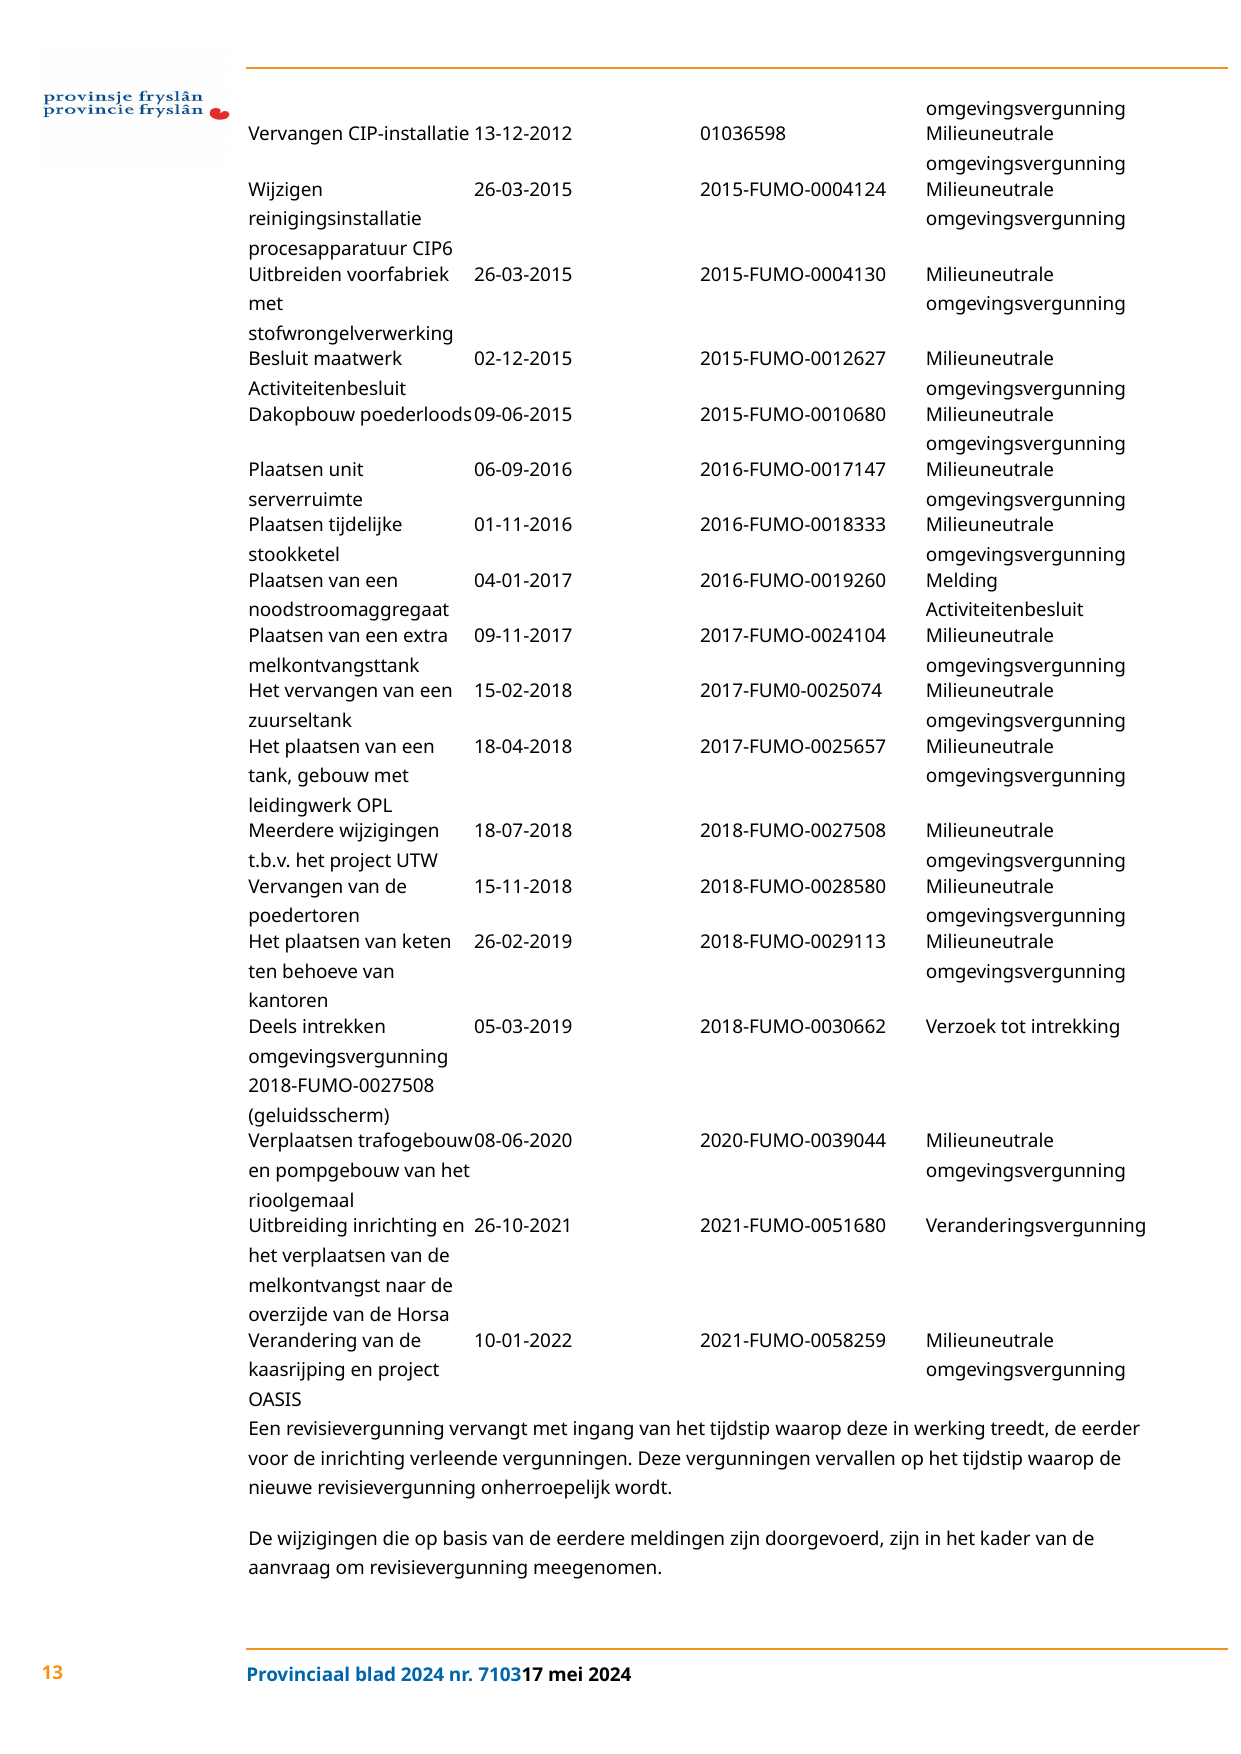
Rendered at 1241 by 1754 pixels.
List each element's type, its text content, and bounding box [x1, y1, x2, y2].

table_cell Het plaatsen van een tank, gebouw met leidingwerk OPL [248, 733, 474, 818]
table_cell 02-12-2015 [474, 346, 700, 401]
table_cell 05-03-2019 [474, 1013, 700, 1128]
table_cell 2021-FUMO-0051680 [700, 1213, 926, 1327]
table_cell Wijzigen reinigingsinstallatie procesapparatuur CIP6 [248, 176, 474, 261]
table_cell Milieuneutrale omgevingsvergunning [926, 678, 1152, 733]
table_cell 2017-FUMO-0025657 [700, 733, 926, 818]
table_cell Het plaatsen van keten ten behoeve van kantoren [248, 928, 474, 1013]
table_cell 2018-FUMO-0027508 [700, 818, 926, 873]
table_cell omgevingsvergunning [926, 95, 1152, 121]
table_cell Vervangen van de poedertoren [248, 873, 474, 928]
table_cell 10-01-2022 [474, 1327, 700, 1412]
table_cell Dakopbouw poederloods [248, 401, 474, 456]
table_cell 2021-FUMO-0058259 [700, 1327, 926, 1412]
table_cell 04-01-2017 [474, 567, 700, 622]
table_cell 2016-FUMO-0018333 [700, 512, 926, 567]
table_cell 26-03-2015 [474, 176, 700, 261]
table_cell 15-11-2018 [474, 873, 700, 928]
table_cell 2016-FUMO-0019260 [700, 567, 926, 622]
table_cell Milieuneutrale omgevingsvergunning [926, 261, 1152, 346]
table_cell Meerdere wijzigingen t.b.v. het project UTW [248, 818, 474, 873]
table_cell 2017-FUMO-0024104 [700, 622, 926, 677]
table_cell Milieuneutrale omgevingsvergunning [926, 818, 1152, 873]
table_cell Deels intrekken omgevingsvergunning 2018-FUMO-0027508 (geluidsscherm) [248, 1013, 474, 1128]
table_cell [474, 95, 700, 121]
text De wijzigingen die op basis van de eerdere meldingen zijn doorgevoerd, zijn in het kader van de aanvraag om revisievergunning meegenomen. [248, 1525, 1152, 1580]
table_cell 2018-FUMO-0030662 [700, 1013, 926, 1128]
table_cell 2015-FUMO-0012627 [700, 346, 926, 401]
table_cell Melding Activiteitenbesluit [926, 567, 1152, 622]
table_cell 08-06-2020 [474, 1128, 700, 1213]
table_cell Milieuneutrale omgevingsvergunning [926, 1327, 1152, 1412]
table_cell 06-09-2016 [474, 456, 700, 512]
table_cell Milieuneutrale omgevingsvergunning [926, 622, 1152, 677]
table_cell Milieuneutrale omgevingsvergunning [926, 873, 1152, 928]
table_cell Milieuneutrale omgevingsvergunning [926, 401, 1152, 456]
table_cell 2018-FUMO-0029113 [700, 928, 926, 1013]
table_cell 18-07-2018 [474, 818, 700, 873]
table_cell 2015-FUMO-0010680 [700, 401, 926, 456]
table_cell Milieuneutrale omgevingsvergunning [926, 176, 1152, 261]
table_cell Het vervangen van een zuurseltank [248, 678, 474, 733]
table_cell 26-10-2021 [474, 1213, 700, 1327]
table_cell Besluit maatwerk Activiteitenbesluit [248, 346, 474, 401]
table_cell 2020-FUMO-0039044 [700, 1128, 926, 1213]
table_cell Uitbreiden voorfabriek met stofwrongelverwerking [248, 261, 474, 346]
table_cell 01036598 [700, 121, 926, 176]
table_cell 15-02-2018 [474, 678, 700, 733]
table_cell Plaatsen unit serverruimte [248, 456, 474, 512]
table_cell 2015-FUMO-0004130 [700, 261, 926, 346]
table_cell 01-11-2016 [474, 512, 700, 567]
table_cell 13-12-2012 [474, 121, 700, 176]
table_cell Verandering van de kaasrijping en project OASIS [248, 1327, 474, 1412]
table_cell Milieuneutrale omgevingsvergunning [926, 346, 1152, 401]
table_cell Milieuneutrale omgevingsvergunning [926, 733, 1152, 818]
table_cell Veranderingsvergunning [926, 1213, 1152, 1327]
table_cell Vervangen CIP-installatie [248, 121, 474, 176]
table_cell Milieuneutrale omgevingsvergunning [926, 928, 1152, 1013]
table_cell 18-04-2018 [474, 733, 700, 818]
table_cell Plaatsen tijdelijke stookketel [248, 512, 474, 567]
table_cell 2015-FUMO-0004124 [700, 176, 926, 261]
picture [41, 47, 231, 172]
table_cell Milieuneutrale omgevingsvergunning [926, 1128, 1152, 1213]
table_cell 2017-FUM0-0025074 [700, 678, 926, 733]
table_cell [700, 95, 926, 121]
table_cell Milieuneutrale omgevingsvergunning [926, 456, 1152, 512]
table_cell Plaatsen van een noodstroomaggregaat [248, 567, 474, 622]
table_cell 26-02-2019 [474, 928, 700, 1013]
table_cell 09-06-2015 [474, 401, 700, 456]
table_cell Milieuneutrale omgevingsvergunning [926, 121, 1152, 176]
table_cell 2018-FUMO-0028580 [700, 873, 926, 928]
table_cell Milieuneutrale omgevingsvergunning [926, 512, 1152, 567]
text Een revisievergunning vervangt met ingang van het tijdstip waarop deze in werking treedt, de eerder voor de inrichting verleende vergunningen. Deze vergunningen vervallen op het tijdstip waarop de nieuwe revisievergunning onherroepelijk wordt. [248, 1415, 1152, 1500]
table_cell 09-11-2017 [474, 622, 700, 677]
table_cell Verplaatsen trafogebouw en pompgebouw van het rioolgemaal [248, 1128, 474, 1213]
table_cell 26-03-2015 [474, 261, 700, 346]
table_cell 2016-FUMO-0017147 [700, 456, 926, 512]
table_cell Uitbreiding inrichting en het verplaatsen van de melkontvangst naar de overzijde van de Horsa [248, 1213, 474, 1327]
table_cell [248, 95, 474, 121]
table_cell Verzoek tot intrekking [926, 1013, 1152, 1128]
table_cell Plaatsen van een extra melkontvangsttank [248, 622, 474, 677]
